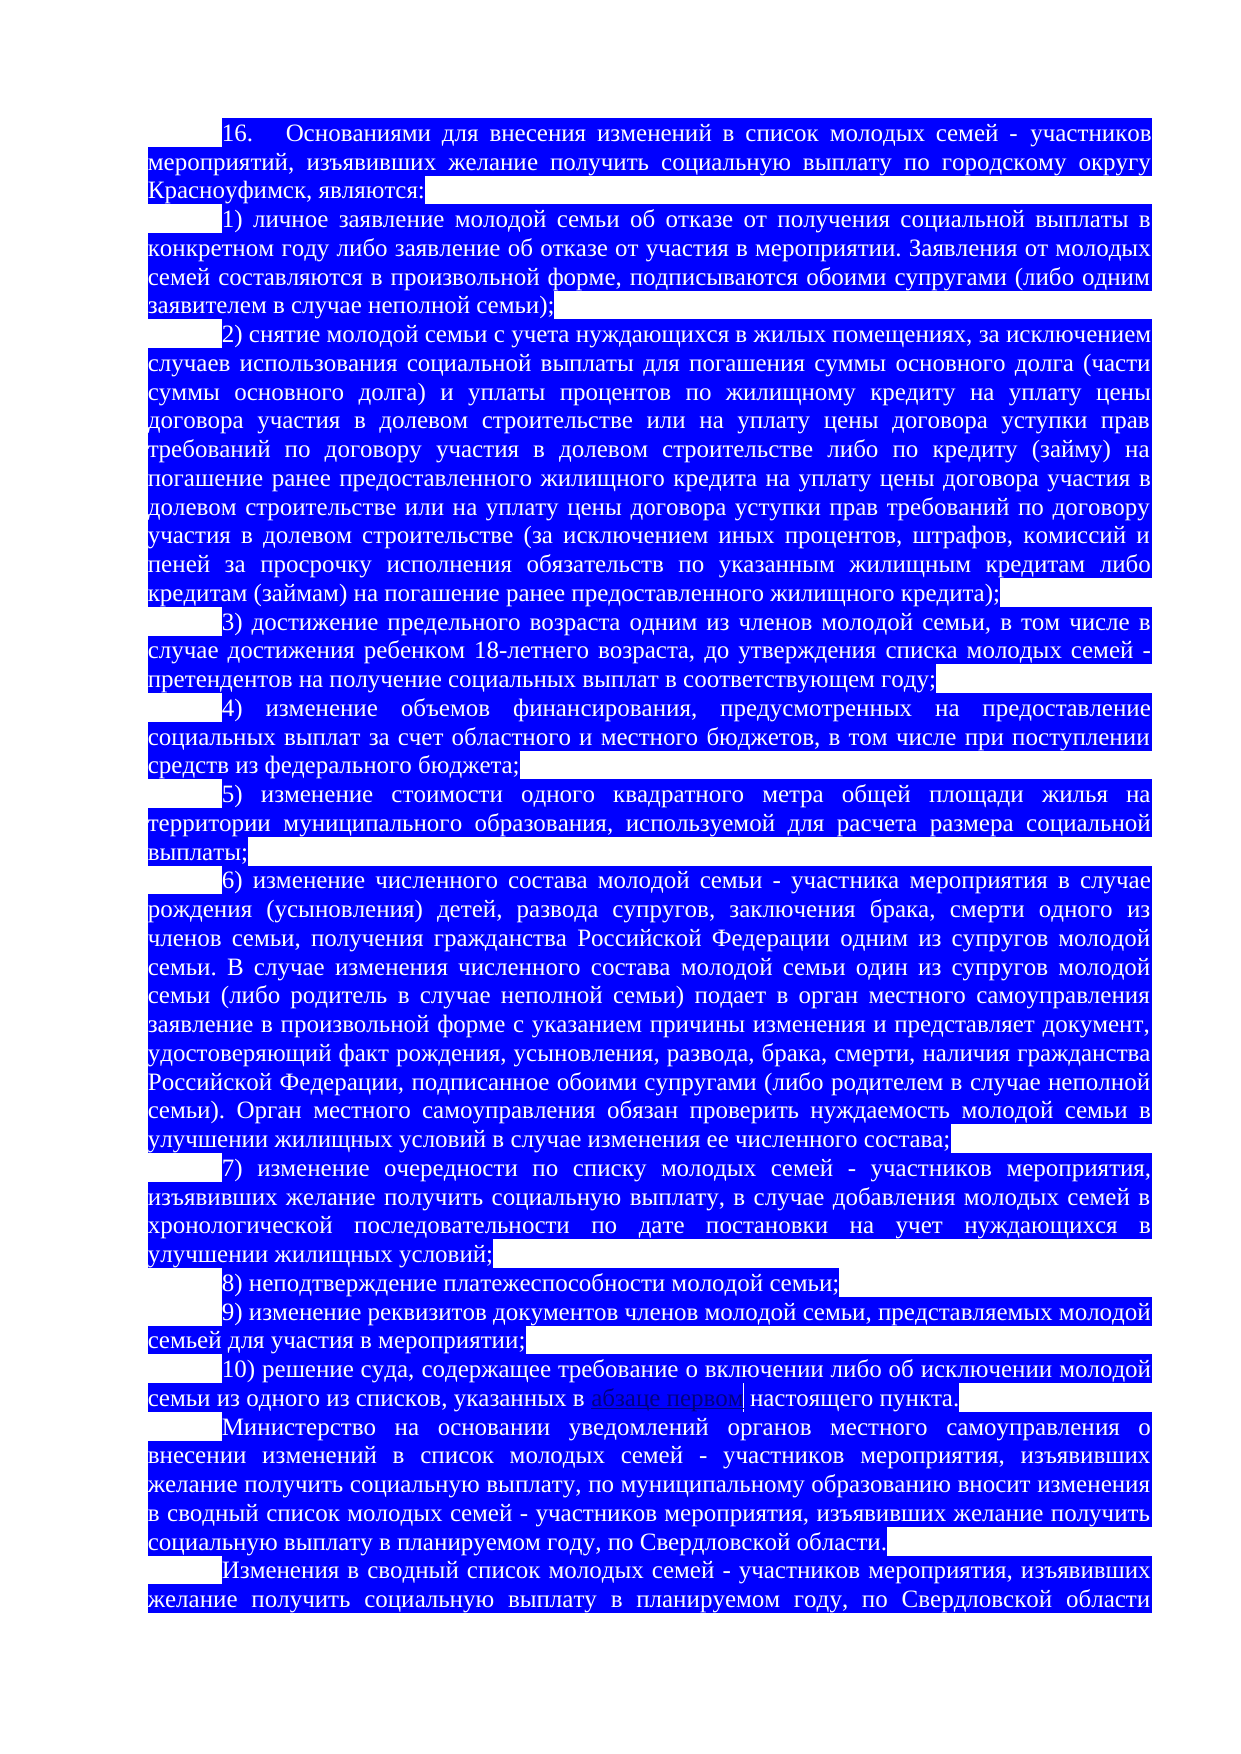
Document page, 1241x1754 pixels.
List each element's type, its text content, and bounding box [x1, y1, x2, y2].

text 7) изменение очередности по списку молодых семей - участников мероприятия, изъявивших желание получить социальную выплату, в случае добавления молодых семей в хронологической последовательности по дате постановки на учет нуждающихся в улучшении жилищных условий; [148, 1153, 1152, 1268]
text 8) неподтверждение платежеспособности молодой семьи; [148, 1268, 1152, 1297]
text Министерство на основании уведомлений органов местного самоуправления о внесении изменений в список молодых семей - участников мероприятия, изъявивших желание получить социальную выплату, по муниципальному образованию вносит изменения в сводный список молодых семей - участников мероприятия, изъявивших желание получить социальную выплату в планируемом году, по Свердловской области. [148, 1412, 1152, 1556]
text 9) изменение реквизитов документов членов молодой семьи, представляемых молодой семьей для участия в мероприятии; [148, 1297, 1152, 1354]
text 5) изменение стоимости одного квадратного метра общей площади жилья на территории муниципального образования, используемой для расчета размера социальной выплаты; [148, 779, 1152, 866]
text Изменения в сводный список молодых семей - участников мероприятия, изъявивших желание получить социальную выплату в планируемом году, по Свердловской области [148, 1556, 1152, 1613]
text 1) личное заявление молодой семьи об отказе от получения социальной выплаты в конкретном году либо заявление об отказе от участия в мероприятии. Заявления от молодых семей составляются в произвольной форме, подписываются обоими супругами (либо одним заявителем в случае неполной семьи); [148, 204, 1152, 319]
text 16. Основаниями для внесения изменений в список молодых семей - участников мероприятий, изъявивших желание получить социальную выплату по городскому округу Красноуфимск, являются: [148, 118, 1152, 204]
text 3) достижение предельного возраста одним из членов молодой семьи, в том числе в случае достижения ребенком 18-летнего возраста, до утверждения списка молодых семей - претендентов на получение социальных выплат в соответствующем году; [148, 607, 1152, 693]
text 10) решение суда, содержащее требование о включении либо об исключении молодой семьи из одного из списков, указанных в абзаце первом настоящего пункта. [148, 1354, 1152, 1412]
text 6) изменение численного состава молодой семьи - участника мероприятия в случае рождения (усыновления) детей, развода супругов, заключения брака, смерти одного из членов семьи, получения гражданства Российской Федерации одним из супругов молодой семьи. В случае изменения численного состава молодой семьи один из супругов молодой семьи (либо родитель в случае неполной семьи) подает в орган местного самоуправления заявление в произвольной форме с указанием причины изменения и представляет документ, удостоверяющий факт рождения, усыновления, развода, брака, смерти, наличия гражданства Российской Федерации, подписанное обоими супругами (либо родителем в случае неполной семьи). Орган местного самоуправления обязан проверить нуждаемость молодой семьи в улучшении жилищных условий в случае изменения ее численного состава; [148, 866, 1152, 1153]
text 2) снятие молодой семьи с учета нуждающихся в жилых помещениях, за исключением случаев использования социальной выплаты для погашения суммы основного долга (части суммы основного долга) и уплаты процентов по жилищному кредиту на уплату цены договора участия в долевом строительстве или на уплату цены договора уступки прав требований по договору участия в долевом строительстве либо по кредиту (займу) на погашение ранее предоставленного жилищного кредита на уплату цены договора участия в долевом строительстве или на уплату цены договора уступки прав требований по договору участия в долевом строительстве (за исключением иных процентов, штрафов, комиссий и пеней за просрочку исполнения обязательств по указанным жилищным кредитам либо кредитам (займам) на погашение ранее предоставленного жилищного кредита); [148, 319, 1152, 607]
text 4) изменение объемов финансирования, предусмотренных на предоставление социальных выплат за счет областного и местного бюджетов, в том числе при поступлении средств из федерального бюджета; [148, 693, 1152, 779]
